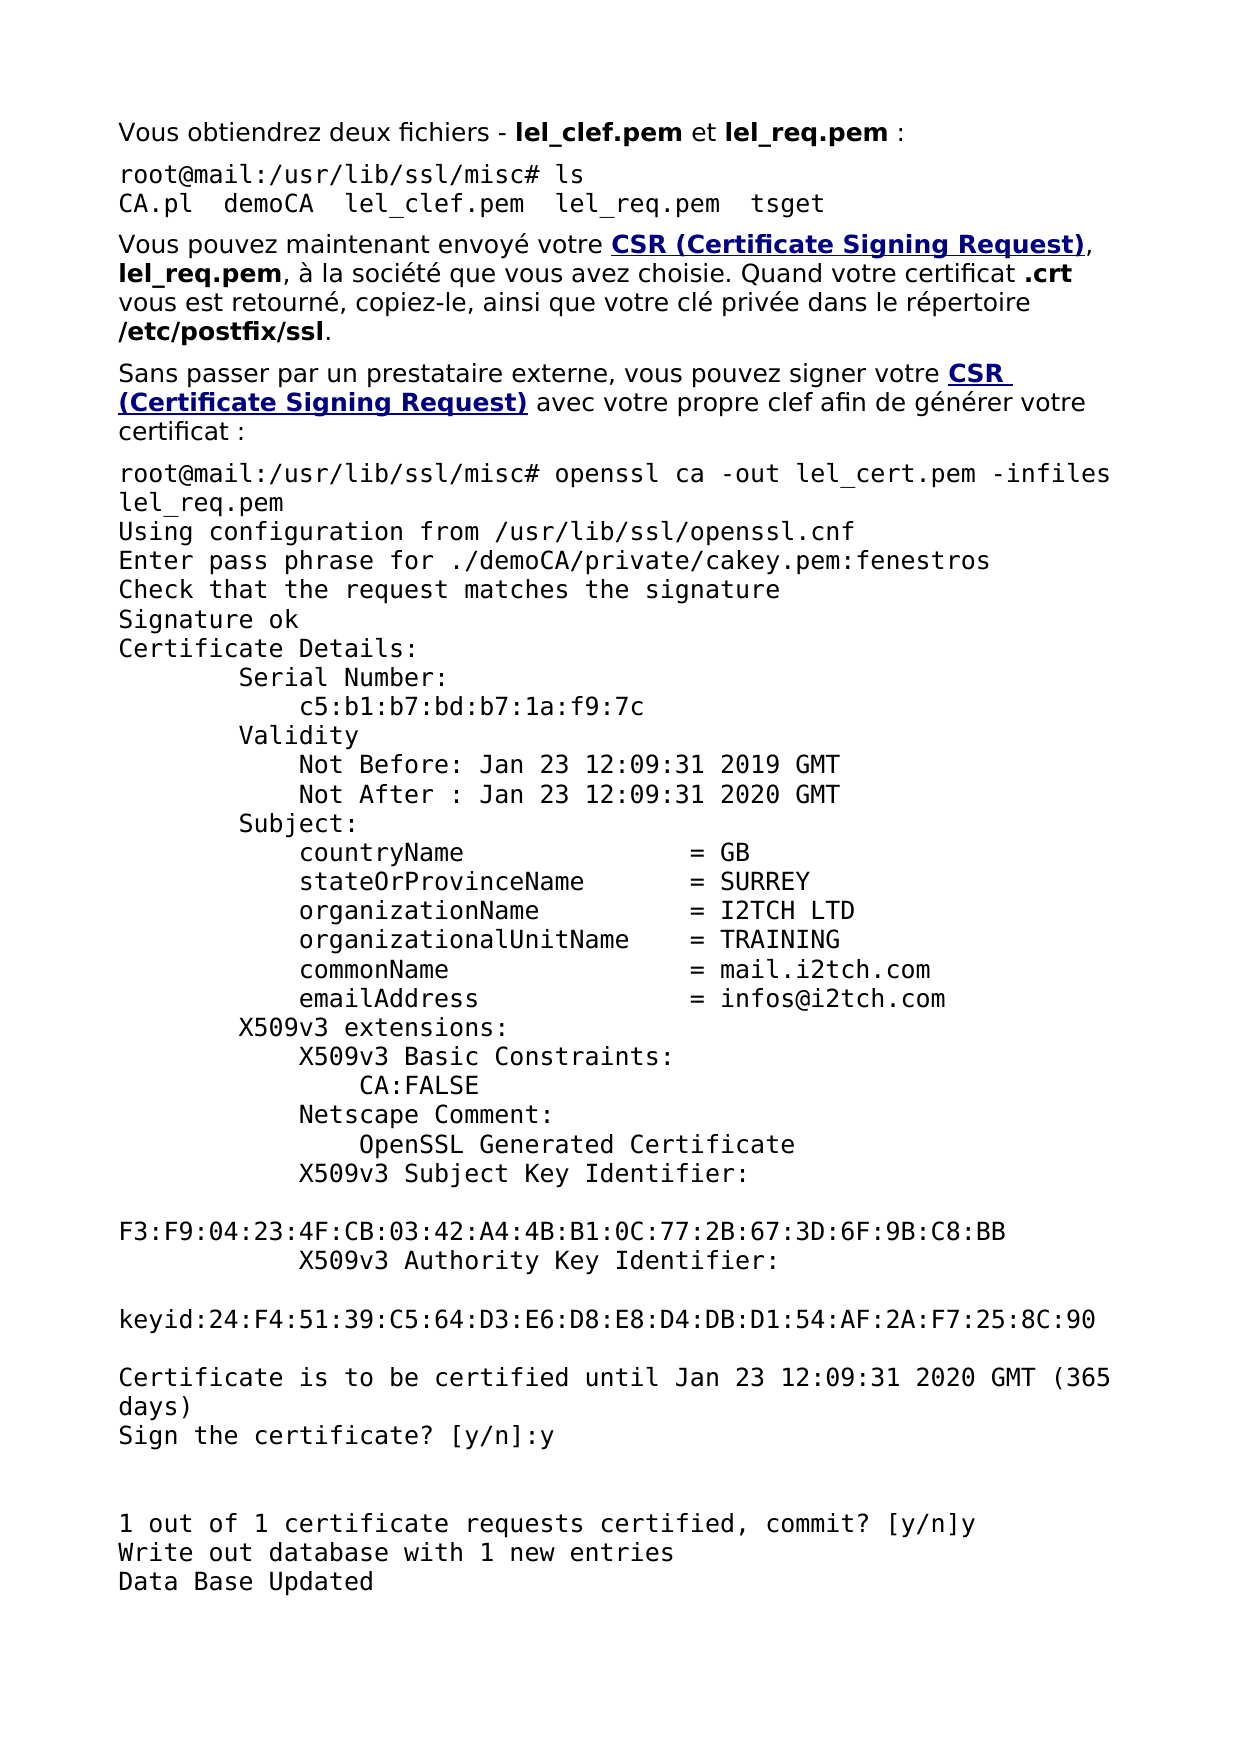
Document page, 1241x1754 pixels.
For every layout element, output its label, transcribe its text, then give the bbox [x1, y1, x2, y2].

text Sans passer par un prestataire externe, vous pouvez signer votre CSR (Certificate Signing Request) avec votre propre clef afin de générer votre certificat : [118, 359, 1122, 447]
text root@mail:/usr/lib/ssl/misc# ls CA.pl demoCA lel_clef.pem lel_req.pem tsget [118, 160, 1122, 218]
text Vous obtiendrez deux fichiers - lel_clef.pem et lel_req.pem : [118, 118, 1122, 147]
text Vous pouvez maintenant envoyé votre CSR (Certificate Signing Request), lel_req.pem, à la société que vous avez choisie. Quand votre certificat .crt vous est retourné, copiez-le, ainsi que votre clé privée dans le répertoire /etc/postfix/ssl. [118, 230, 1122, 347]
text root@mail:/usr/lib/ssl/misc# openssl ca -out lel_cert.pem -infiles lel_req.pem Using configuration from /usr/lib/ssl/openssl.cnf Enter pass phrase for ./demoCA/private/cakey.pem:fenestros Check that the request matches the signature Signature ok Certificate Details: Serial Number: c5:b1:b7:bd:b7:1a:f9:7c Validity Not Before: Jan 23 12:09:31 2019 GMT Not After : Jan 23 12:09:31 2020 GMT Subject: countryName = GB stateOrProvinceName = SURREY organizationName = I2TCH LTD organizationalUnitName = TRAINING commonName = mail.i2tch.com emailAddress = infos@i2tch.com X509v3 extensions: X509v3 Basic Constraints: CA:FALSE Netscape Comment: OpenSSL Generated Certificate X509v3 Subject Key Identifier: F3:F9:04:23:4F:CB:03:42:A4:4B:B1:0C:77:2B:67:3D:6F:9B:C8:BB X509v3 Authority Key Identifier: keyid:24:F4:51:39:C5:64:D3:E6:D8:E8:D4:DB:D1:54:AF:2A:F7:25:8C:90 Certificate is to be certified until Jan 23 12:09:31 2020 GMT (365 days) Sign the certificate? [y/n]:y 1 out of 1 certificate requests certified, commit? [y/n]y Write out database with 1 new entries Data Base Updated [118, 459, 1122, 1597]
